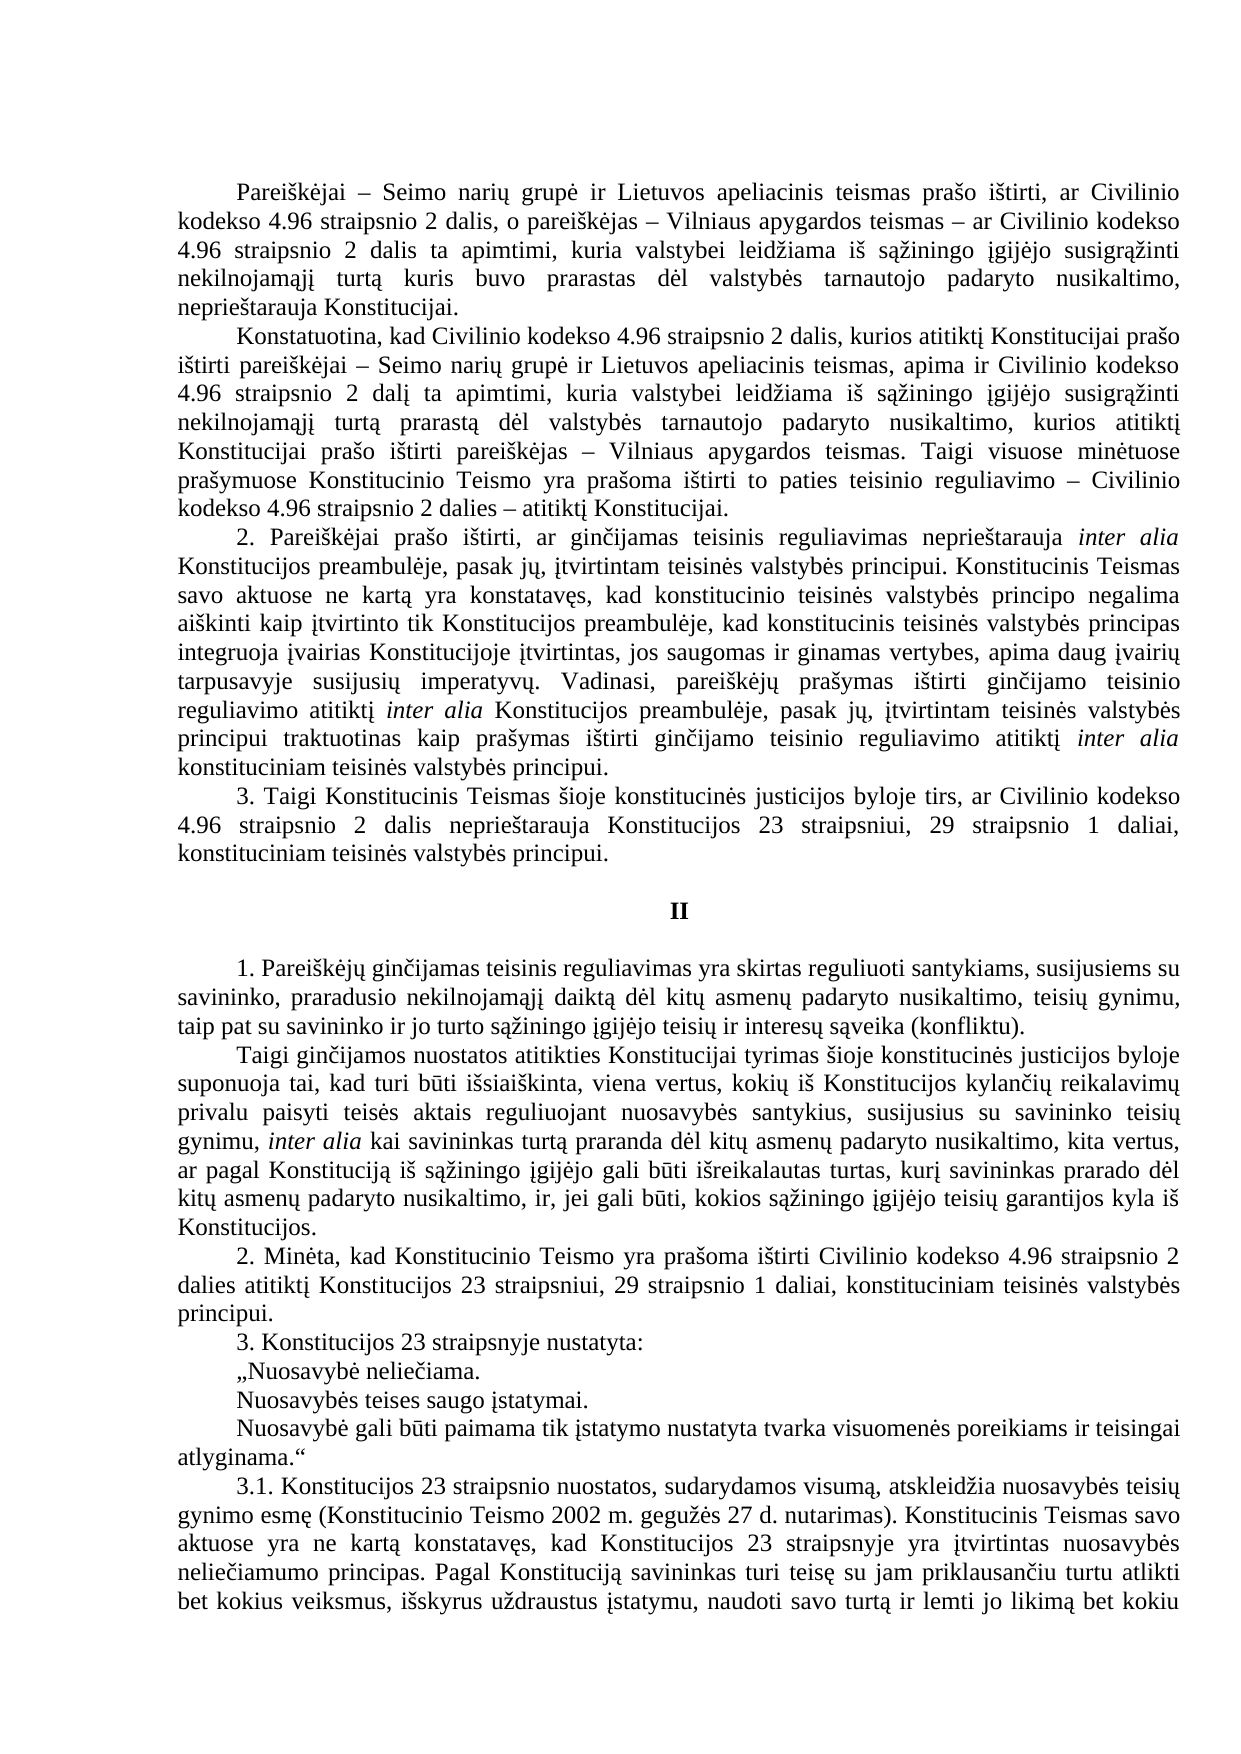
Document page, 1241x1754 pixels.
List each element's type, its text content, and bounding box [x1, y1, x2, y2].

text 3. Konstitucijos 23 straipsnyje nustatyta: [177, 1327, 1181, 1356]
text 3.1. Konstitucijos 23 straipsnio nuostatos, sudarydamos visumą, atskleidžia nuosavybės teisių gynimo esmę (Konstitucinio Teismo 2002 m. gegužės 27 d. nutarimas). Konstitucinis Teismas savo aktuose yra ne kartą konstatavęs, kad Konstitucijos 23 straipsnyje yra įtvirtintas nuosavybės neliečiamumo principas. Pagal Konstituciją savininkas turi teisę su jam priklausančiu turtu atlikti bet kokius veiksmus, išskyrus uždraustus įstatymu, naudoti savo turtą ir lemti jo likimą bet kokiu [177, 1471, 1181, 1615]
text 1. Pareiškėjų ginčijamas teisinis reguliavimas yra skirtas reguliuoti santykiams, susijusiems su savininko, praradusio nekilnojamąjį daiktą dėl kitų asmenų padaryto nusikaltimo, teisių gynimu, taip pat su savininko ir jo turto sąžiningo įgijėjo teisių ir interesų sąveika (konfliktu). [177, 953, 1181, 1040]
text 2. Minėta, kad Konstitucinio Teismo yra prašoma ištirti Civilinio kodekso 4.96 straipsnio 2 dalies atitiktį Konstitucijos 23 straipsniui, 29 straipsnio 1 daliai, konstituciniam teisinės valstybės principui. [177, 1241, 1181, 1327]
text Nuosavybės teises saugo įstatymai. [177, 1385, 1181, 1413]
text Pareiškėjai – Seimo narių grupė ir Lietuvos apeliacinis teismas prašo ištirti, ar Civilinio kodekso 4.96 straipsnio 2 dalis, o pareiškėjas – Vilniaus apygardos teismas – ar Civilinio kodekso 4.96 straipsnio 2 dalis ta apimtimi, kuria valstybei leidžiama iš sąžiningo įgijėjo susigrąžinti nekilnojamąjį turtą kuris buvo prarastas dėl valstybės tarnautojo padaryto nusikaltimo, neprieštarauja Konstitucijai. [177, 177, 1181, 321]
text II [177, 896, 1181, 925]
text Taigi ginčijamos nuostatos atitikties Konstitucijai tyrimas šioje konstitucinės justicijos byloje suponuoja tai, kad turi būti išsiaiškinta, viena vertus, kokių iš Konstitucijos kylančių reikalavimų privalu paisyti teisės aktais reguliuojant nuosavybės santykius, susijusius su savininko teisių gynimu, inter alia kai savininkas turtą praranda dėl kitų asmenų padaryto nusikaltimo, kita vertus, ar pagal Konstituciją iš sąžiningo įgijėjo gali būti išreikalautas turtas, kurį savininkas prarado dėl kitų asmenų padaryto nusikaltimo, ir, jei gali būti, kokios sąžiningo įgijėjo teisių garantijos kyla iš Konstitucijos. [177, 1040, 1181, 1241]
text Konstatuotina, kad Civilinio kodekso 4.96 straipsnio 2 dalis, kurios atitiktį Konstitucijai prašo ištirti pareiškėjai – Seimo narių grupė ir Lietuvos apeliacinis teismas, apima ir Civilinio kodekso 4.96 straipsnio 2 dalį ta apimtimi, kuria valstybei leidžiama iš sąžiningo įgijėjo susigrąžinti nekilnojamąjį turtą prarastą dėl valstybės tarnautojo padaryto nusikaltimo, kurios atitiktį Konstitucijai prašo ištirti pareiškėjas – Vilniaus apygardos teismas. Taigi visuose minėtuose prašymuose Konstitucinio Teismo yra prašoma ištirti to paties teisinio reguliavimo – Civilinio kodekso 4.96 straipsnio 2 dalies – atitiktį Konstitucijai. [177, 321, 1181, 522]
text 3. Taigi Konstitucinis Teismas šioje konstitucinės justicijos byloje tirs, ar Civilinio kodekso 4.96 straipsnio 2 dalis neprieštarauja Konstitucijos 23 straipsniui, 29 straipsnio 1 daliai, konstituciniam teisinės valstybės principui. [177, 781, 1181, 867]
text 2. Pareiškėjai prašo ištirti, ar ginčijamas teisinis reguliavimas neprieštarauja inter alia Konstitucijos preambulėje, pasak jų, įtvirtintam teisinės valstybės principui. Konstitucinis Teismas savo aktuose ne kartą yra konstatavęs, kad konstitucinio teisinės valstybės principo negalima aiškinti kaip įtvirtinto tik Konstitucijos preambulėje, kad konstitucinis teisinės valstybės principas integruoja įvairias Konstitucijoje įtvirtintas, jos saugomas ir ginamas vertybes, apima daug įvairių tarpusavyje susijusių imperatyvų. Vadinasi, pareiškėjų prašymas ištirti ginčijamo teisinio reguliavimo atitiktį inter alia Konstitucijos preambulėje, pasak jų, įtvirtintam teisinės valstybės principui traktuotinas kaip prašymas ištirti ginčijamo teisinio reguliavimo atitiktį inter alia konstituciniam teisinės valstybės principui. [177, 522, 1181, 781]
text Nuosavybė gali būti paimama tik įstatymo nustatyta tvarka visuomenės poreikiams ir teisingai atlyginama.“ [177, 1413, 1181, 1471]
text „Nuosavybė neliečiama. [177, 1356, 1181, 1385]
